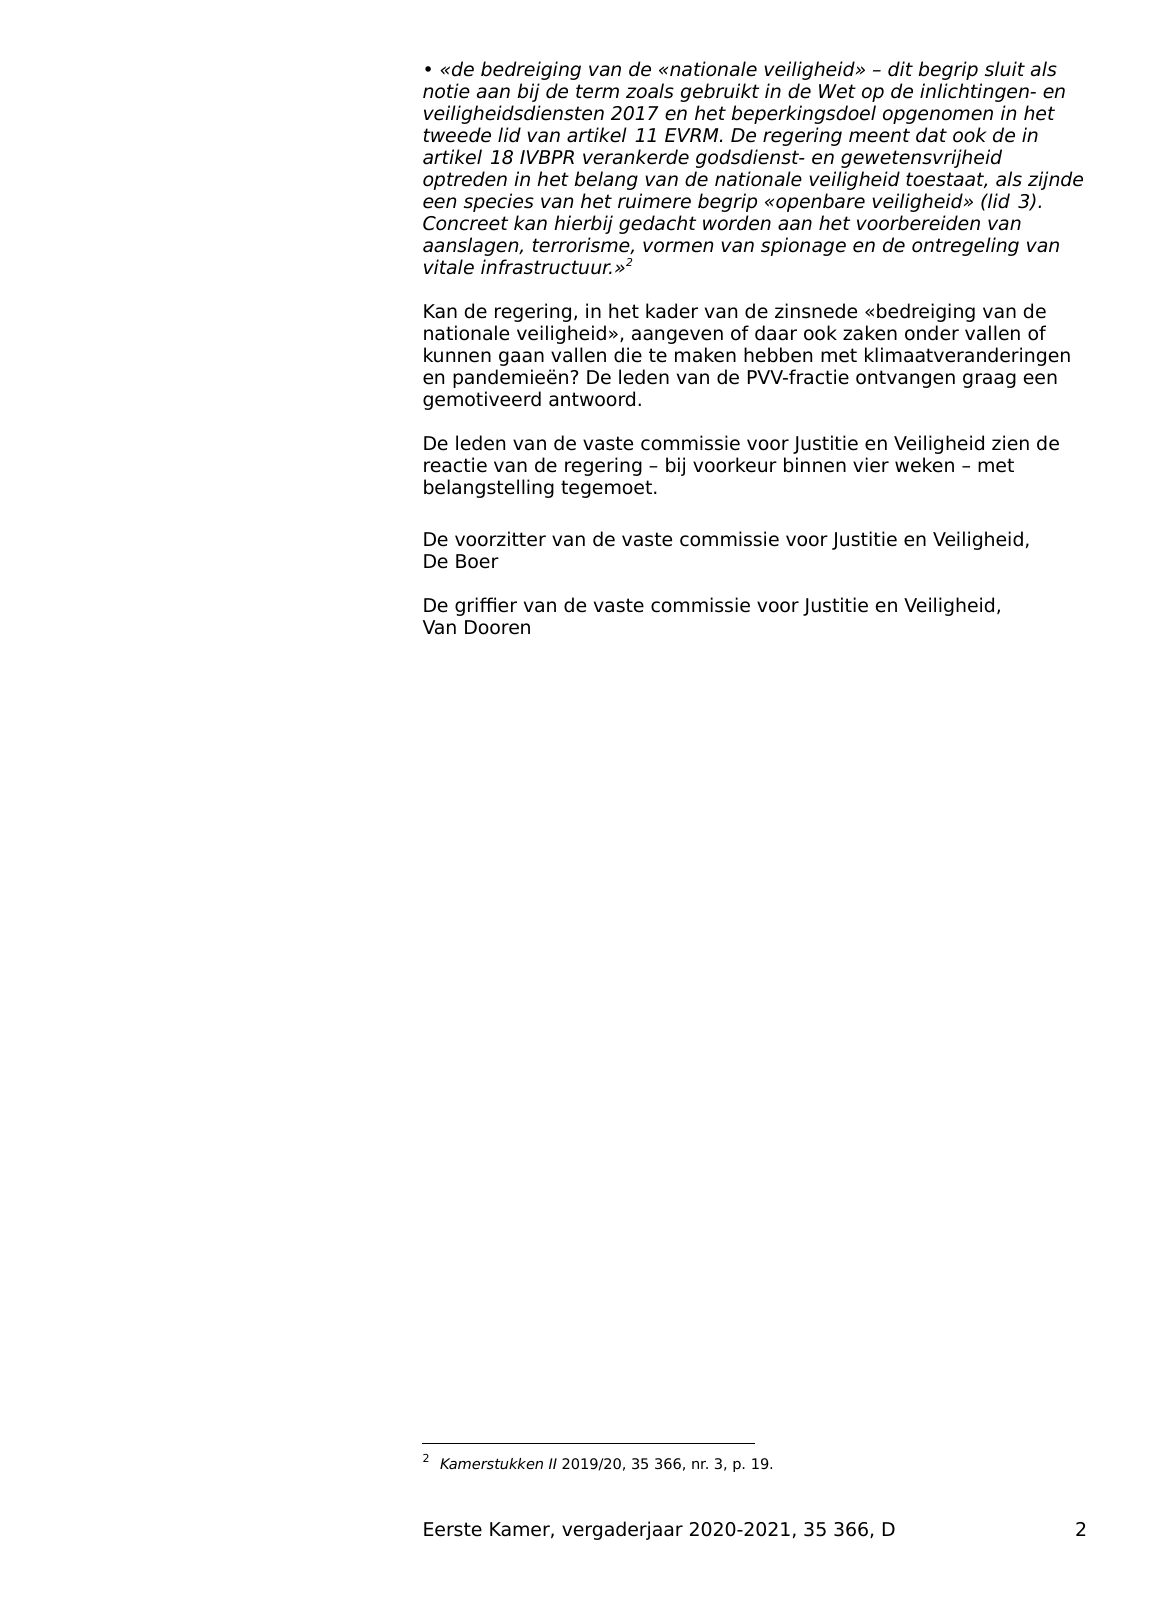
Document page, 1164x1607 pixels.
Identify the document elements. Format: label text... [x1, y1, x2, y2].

text • «de bedreiging van de «nationale veiligheid» – dit begrip sluit als notie aan bij de term zoals gebruikt in de Wet op de inlichtingen- en veiligheidsdiensten 2017 en het beperkingsdoel opgenomen in het tweede lid van artikel 11 EVRM. De regering meent dat ook de in artikel 18 IVBPR verankerde godsdienst- en gewetensvrijheid optreden in het belang van de nationale veiligheid toestaat, als zijnde een species van het ruimere begrip «openbare veiligheid» (lid 3). Concreet kan hierbij gedacht worden aan het voorbereiden van aanslagen, terrorisme, vormen van spionage en de ontregeling van vitale infrastructuur.» [422, 59, 1087, 279]
text De griffier van de vaste commissie voor Justitie en Veiligheid, Van Dooren [422, 595, 1087, 639]
text Kamerstukken II 2019/20, 35 366, nr. 3, p. 19. [422, 1452, 1087, 1474]
text De leden van de vaste commissie voor Justitie en Veiligheid zien de reactie van de regering – bij voorkeur binnen vier weken – met belangstelling tegemoet. [422, 433, 1087, 499]
text De voorzitter van de vaste commissie voor Justitie en Veiligheid, De Boer [422, 529, 1087, 573]
text Kan de regering, in het kader van de zinsnede «bedreiging van de nationale veiligheid», aangeven of daar ook zaken onder vallen of kunnen gaan vallen die te maken hebben met klimaatveranderingen en pandemieën? De leden van de PVV-fractie ontvangen graag een gemotiveerd antwoord. [422, 301, 1087, 411]
